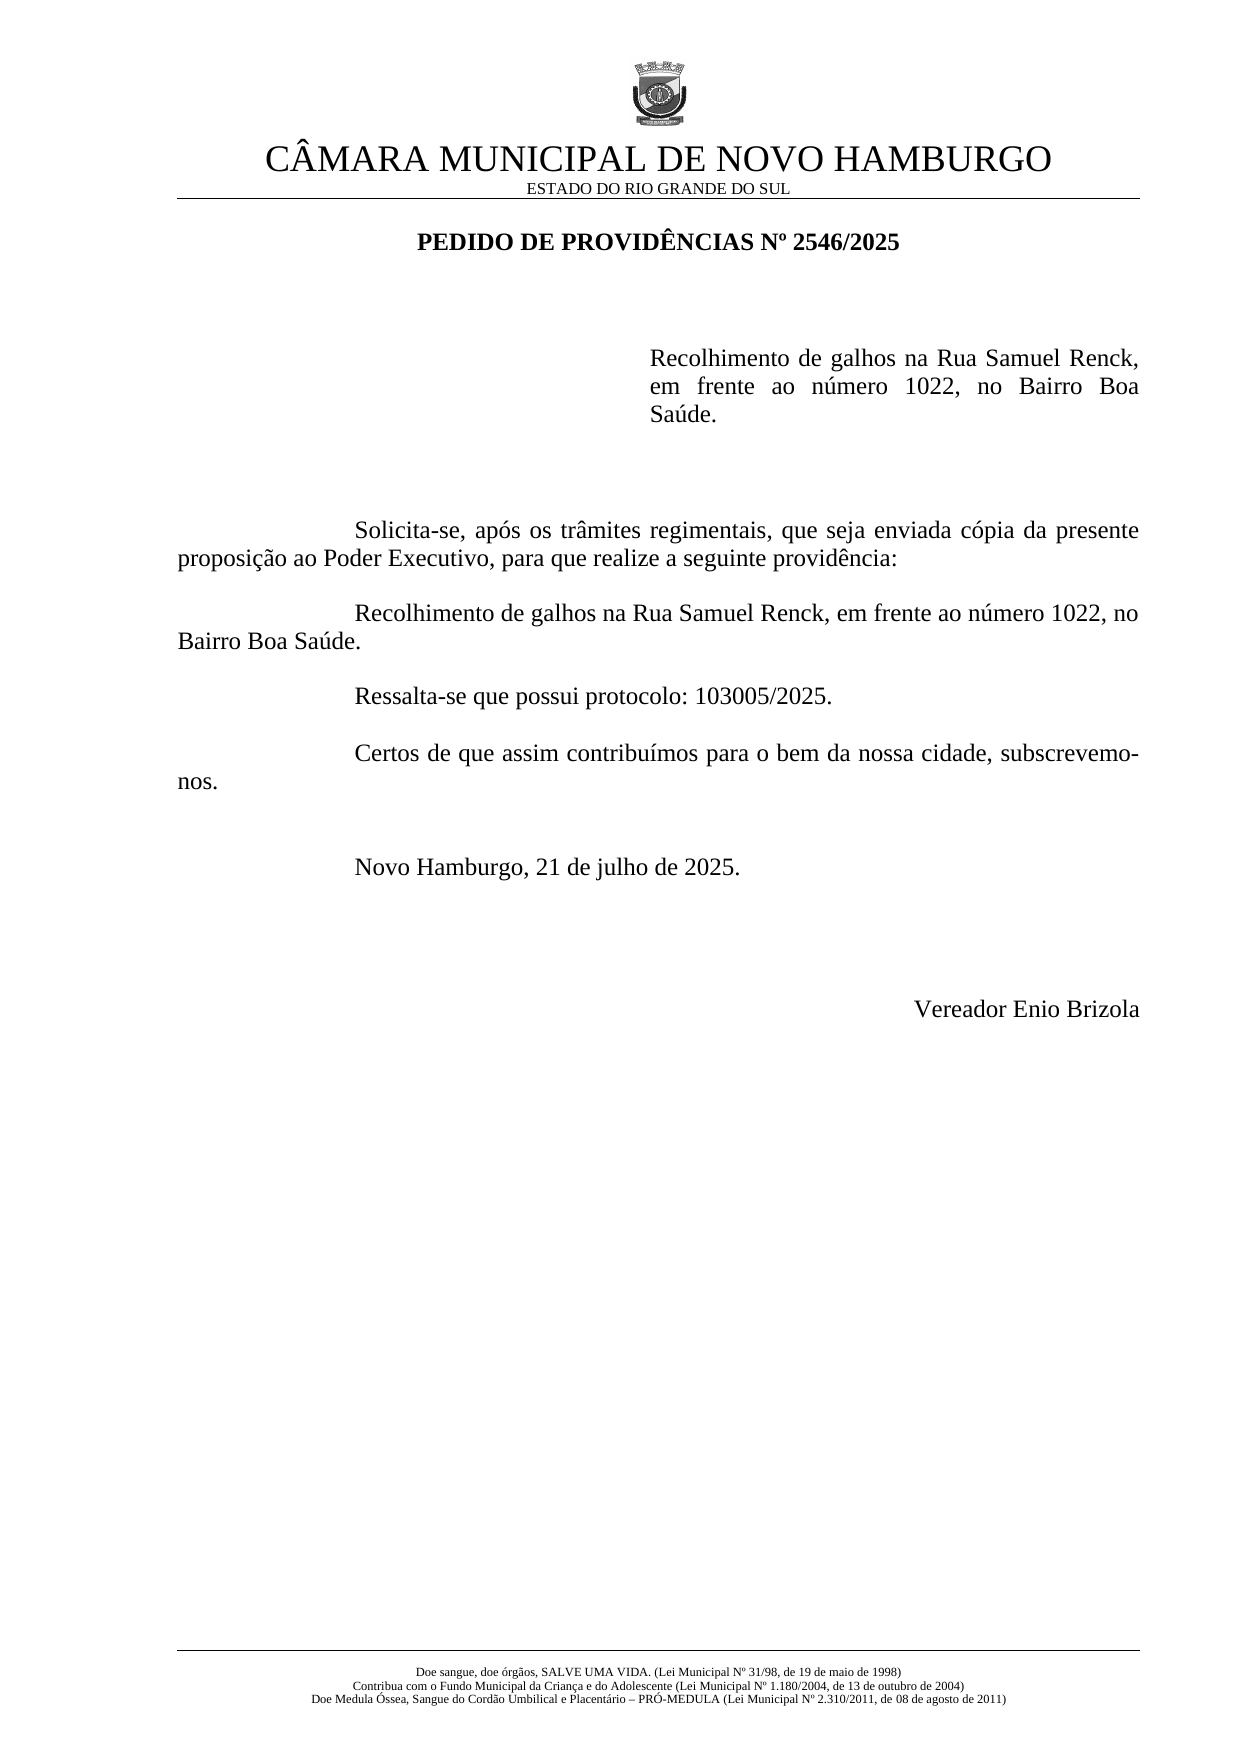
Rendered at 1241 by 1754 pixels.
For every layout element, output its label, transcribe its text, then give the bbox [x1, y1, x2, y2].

text Ressalta-se que possui protocolo: 103005/2025. [177, 682, 1140, 710]
text Solicita-se, após os trâmites regimentais, que seja enviada cópia da presente proposição ao Poder Executivo, para que realize a seguinte providência: [177, 516, 1140, 572]
text Vereador Enio Brizola [177, 995, 1140, 1023]
text Recolhimento de galhos na Rua Samuel Renck, em frente ao número 1022, no Bairro Boa Saúde. [649, 344, 1140, 428]
text Certos de que assim contribuímos para o bem da nossa cidade, subscrevemo-nos. [177, 739, 1140, 795]
text Novo Hamburgo, 21 de julho de 2025. [177, 853, 1140, 881]
text Recolhimento de galhos na Rua Samuel Renck, em frente ao número 1022, no Bairro Boa Saúde. [177, 599, 1140, 655]
text PEDIDO DE PROVIDÊNCIAS Nº 2546/2025 [177, 228, 1140, 256]
